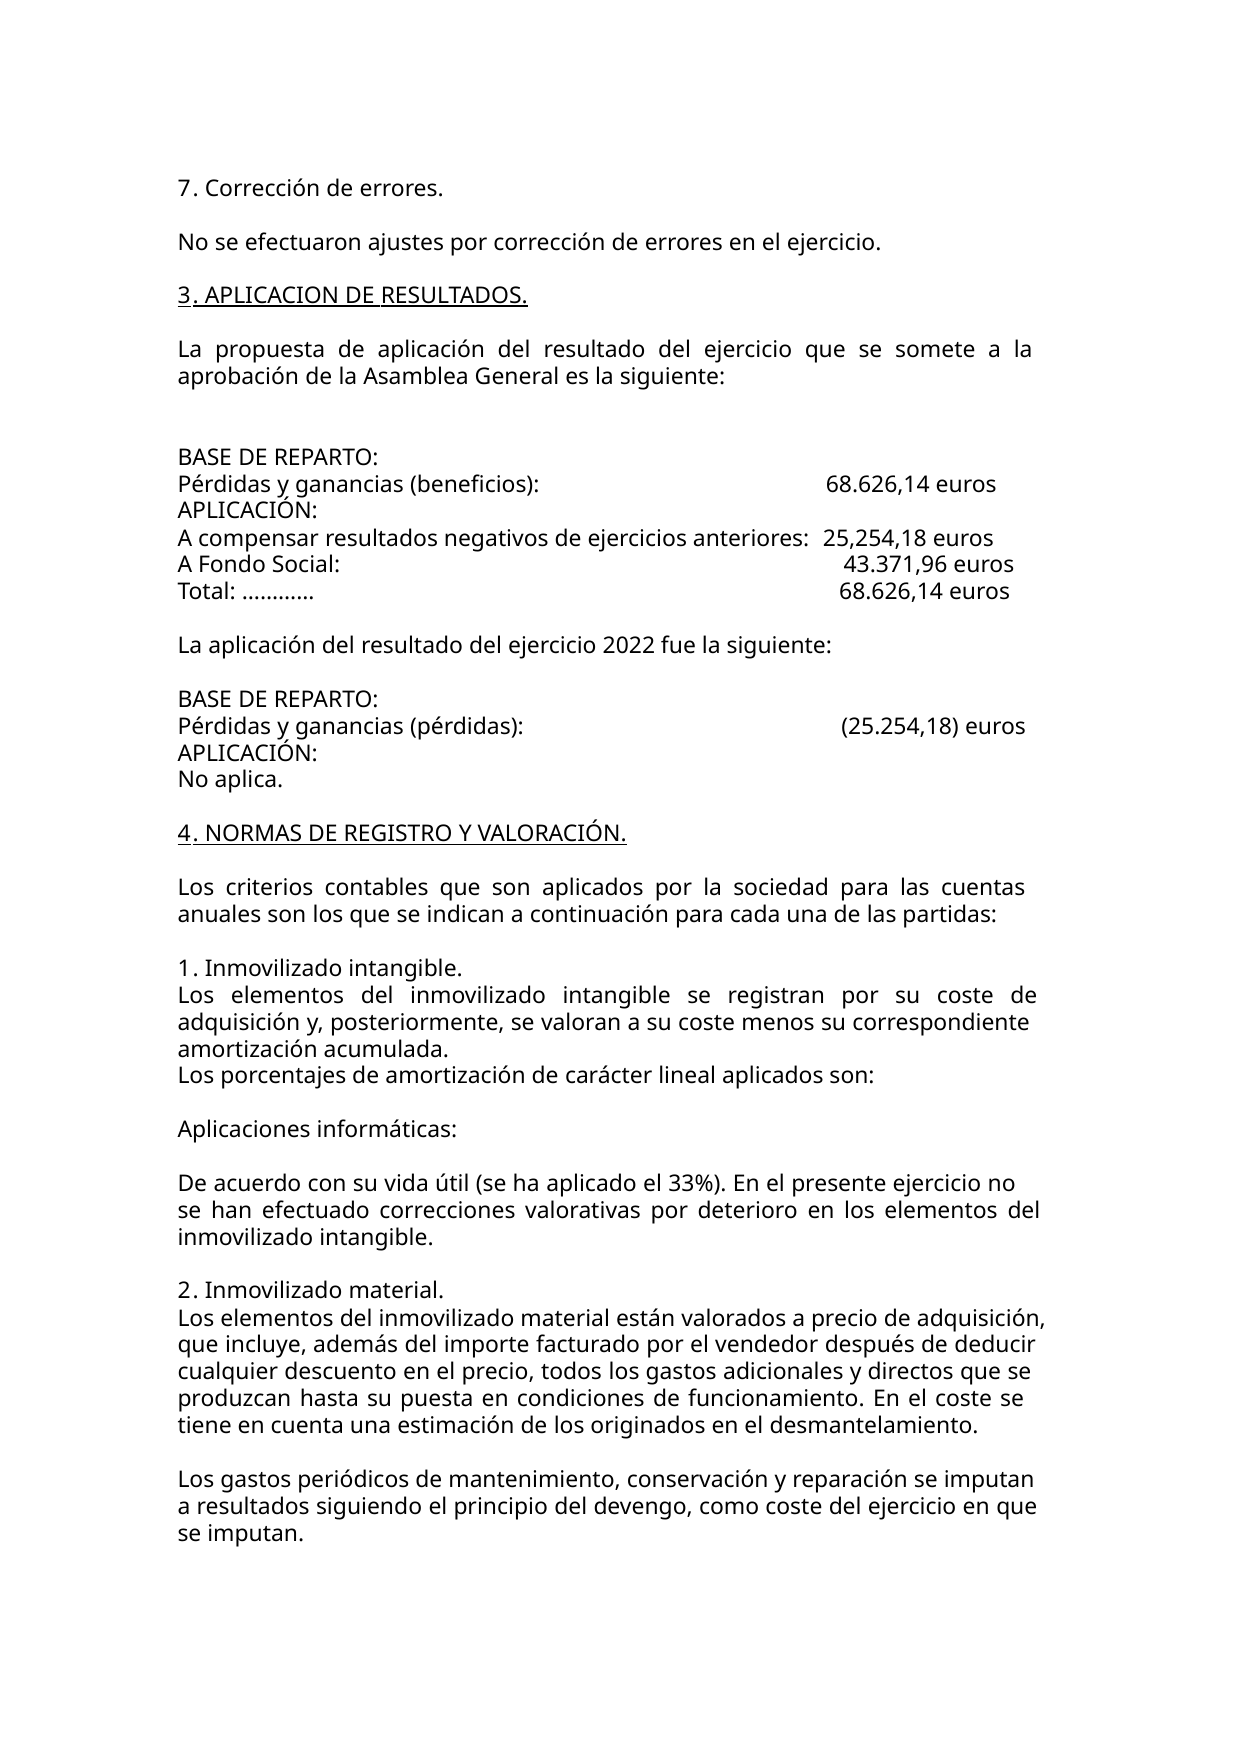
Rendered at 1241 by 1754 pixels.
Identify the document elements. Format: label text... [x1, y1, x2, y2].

text que incluye, además del importe facturado por el vendedor después de deducir [177, 1332, 1088, 1358]
text Los gastos periódicos de mantenimiento, conservación y reparación se imputan [177, 1467, 1088, 1493]
text 7 [177, 174, 192, 201]
text 1 [177, 955, 192, 981]
text 68.626,14 euros [839, 579, 1052, 605]
text . Inmovilizado intangible. [192, 955, 523, 981]
text amortización acumulada. [177, 1036, 1088, 1062]
text Los criterios contables que son aplicados por la sociedad para las cuentas [177, 875, 1088, 901]
text Pérdidas y ganancias (beneficios): [177, 472, 579, 497]
text aprobación de la Asamblea General es la siguiente: [177, 364, 1088, 390]
text 2 [177, 1277, 192, 1304]
text 4 [177, 820, 192, 847]
text BASE DE REPARTO: [177, 445, 435, 470]
text No se efectuaron ajustes por corrección de errores en el ejercicio. [177, 229, 930, 255]
text No aplica. [177, 767, 313, 793]
text produzcan hasta su puesta en condiciones de funcionamiento. En el coste se [177, 1386, 1088, 1412]
text adquisición y, posteriormente, se valoran a su coste menos su correspondiente [177, 1009, 1088, 1035]
text 43.371,96 euros [843, 552, 1052, 578]
text Los elementos del inmovilizado intangible se registran por su coste de [177, 983, 1088, 1008]
text se imputan. [177, 1521, 1088, 1546]
text . Corrección de errores. [192, 174, 930, 201]
text (25.254,18) euros [841, 714, 1063, 739]
text . NORMAS DE REGISTRO Y VALORACIÓN. [192, 820, 719, 847]
text tiene en cuenta una estimación de los originados en el desmantelamiento. [177, 1413, 1088, 1439]
text . APLICACION DE RESULTADOS. [217, 282, 930, 309]
text inmovilizado intangible. [177, 1225, 1088, 1251]
text a resultados siguiendo el principio del devengo, como coste del ejercicio en que [177, 1494, 1088, 1519]
text Total: ………… [177, 579, 376, 605]
text se han efectuado correcciones valorativas por deterioro en los elementos del [177, 1198, 1088, 1224]
text La propuesta de aplicación del resultado del ejercicio que se somete a la [177, 337, 1088, 363]
text BASE DE REPARTO: [177, 687, 435, 712]
text Pérdidas y ganancias (pérdidas): [177, 714, 565, 739]
text . Inmovilizado material. [192, 1277, 503, 1304]
text Los porcentajes de amortización de carácter lineal aplicados son: [177, 1063, 930, 1089]
text 68.626,14 euros [826, 472, 1034, 497]
text A compensar resultados negativos de ejercicios anteriores: 25,254,18 euros [177, 525, 1055, 551]
text A Fondo Social: [177, 552, 376, 578]
text 3 [177, 282, 217, 309]
text La aplicación del resultado del ejercicio 2022 fue la siguiente: [177, 633, 892, 659]
text De acuerdo con su vida útil (se ha aplicado el 33%). En el presente ejercicio no [177, 1171, 1088, 1197]
text anuales son los que se indican a continuación para cada una de las partidas: [177, 902, 1088, 928]
text APLICACIÓN: [177, 741, 565, 766]
text Aplicaciones informáticas: [177, 1117, 496, 1143]
text cualquier descuento en el precio, todos los gastos adicionales y directos que se [177, 1359, 1088, 1385]
text APLICACIÓN: [177, 498, 579, 524]
text Los elementos del inmovilizado material están valorados a precio de adquisición, [177, 1306, 1088, 1331]
